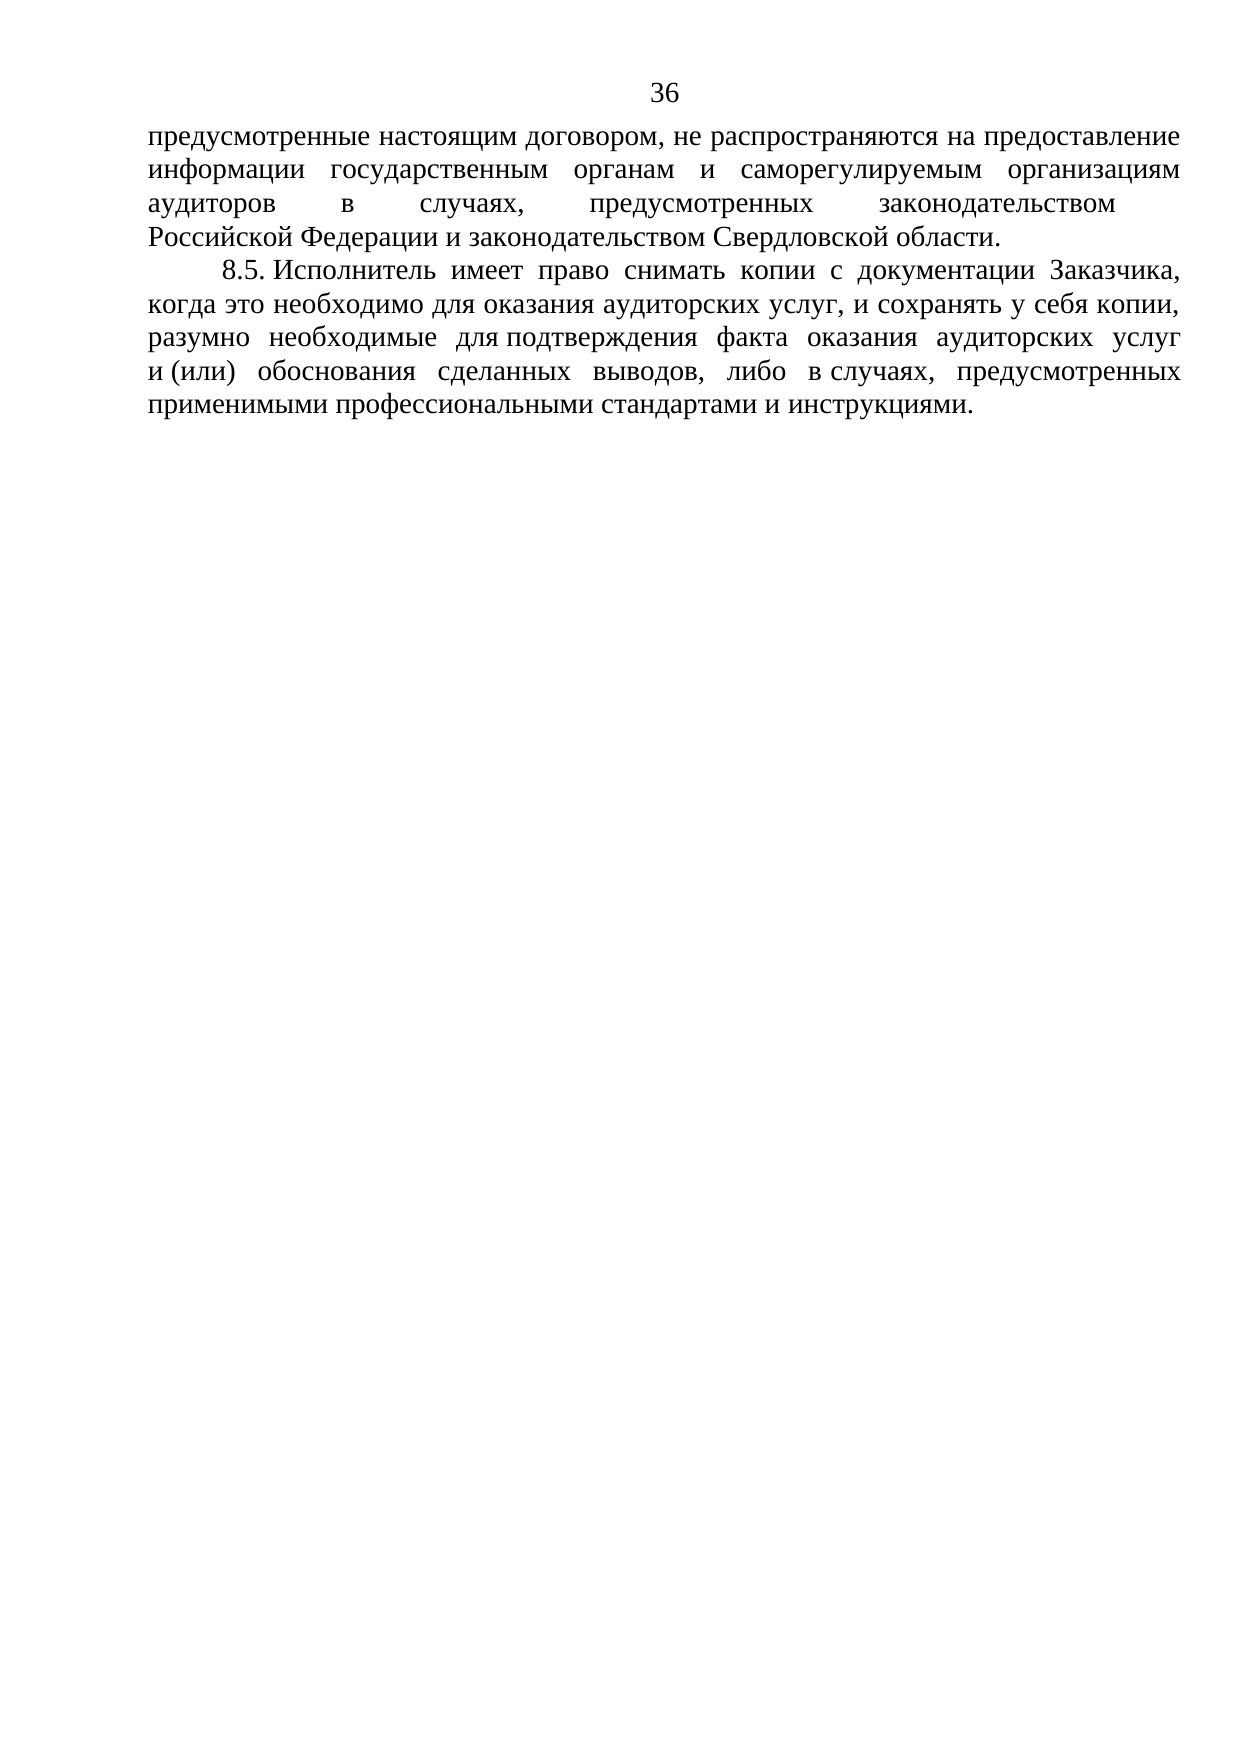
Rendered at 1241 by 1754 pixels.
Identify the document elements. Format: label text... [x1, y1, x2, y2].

text предусмотренные настоящим договором, не распространяются на предоставление информации государственным органам и саморегулируемым организациям аудиторов в случаях, предусмотренных законодательством Российской Федерации и законодательством Свердловской области. [148, 118, 1181, 252]
text 8.5. Исполнитель имеет право снимать копии с документации Заказчика, когда это необходимо для оказания аудиторских услуг, и сохранять у себя копии, разумно необходимые для подтверждения факта оказания аудиторских услуг и (или) обоснования сделанных выводов, либо в случаях, предусмотренных применимыми профессиональными стандартами и инструкциями. [148, 252, 1181, 420]
